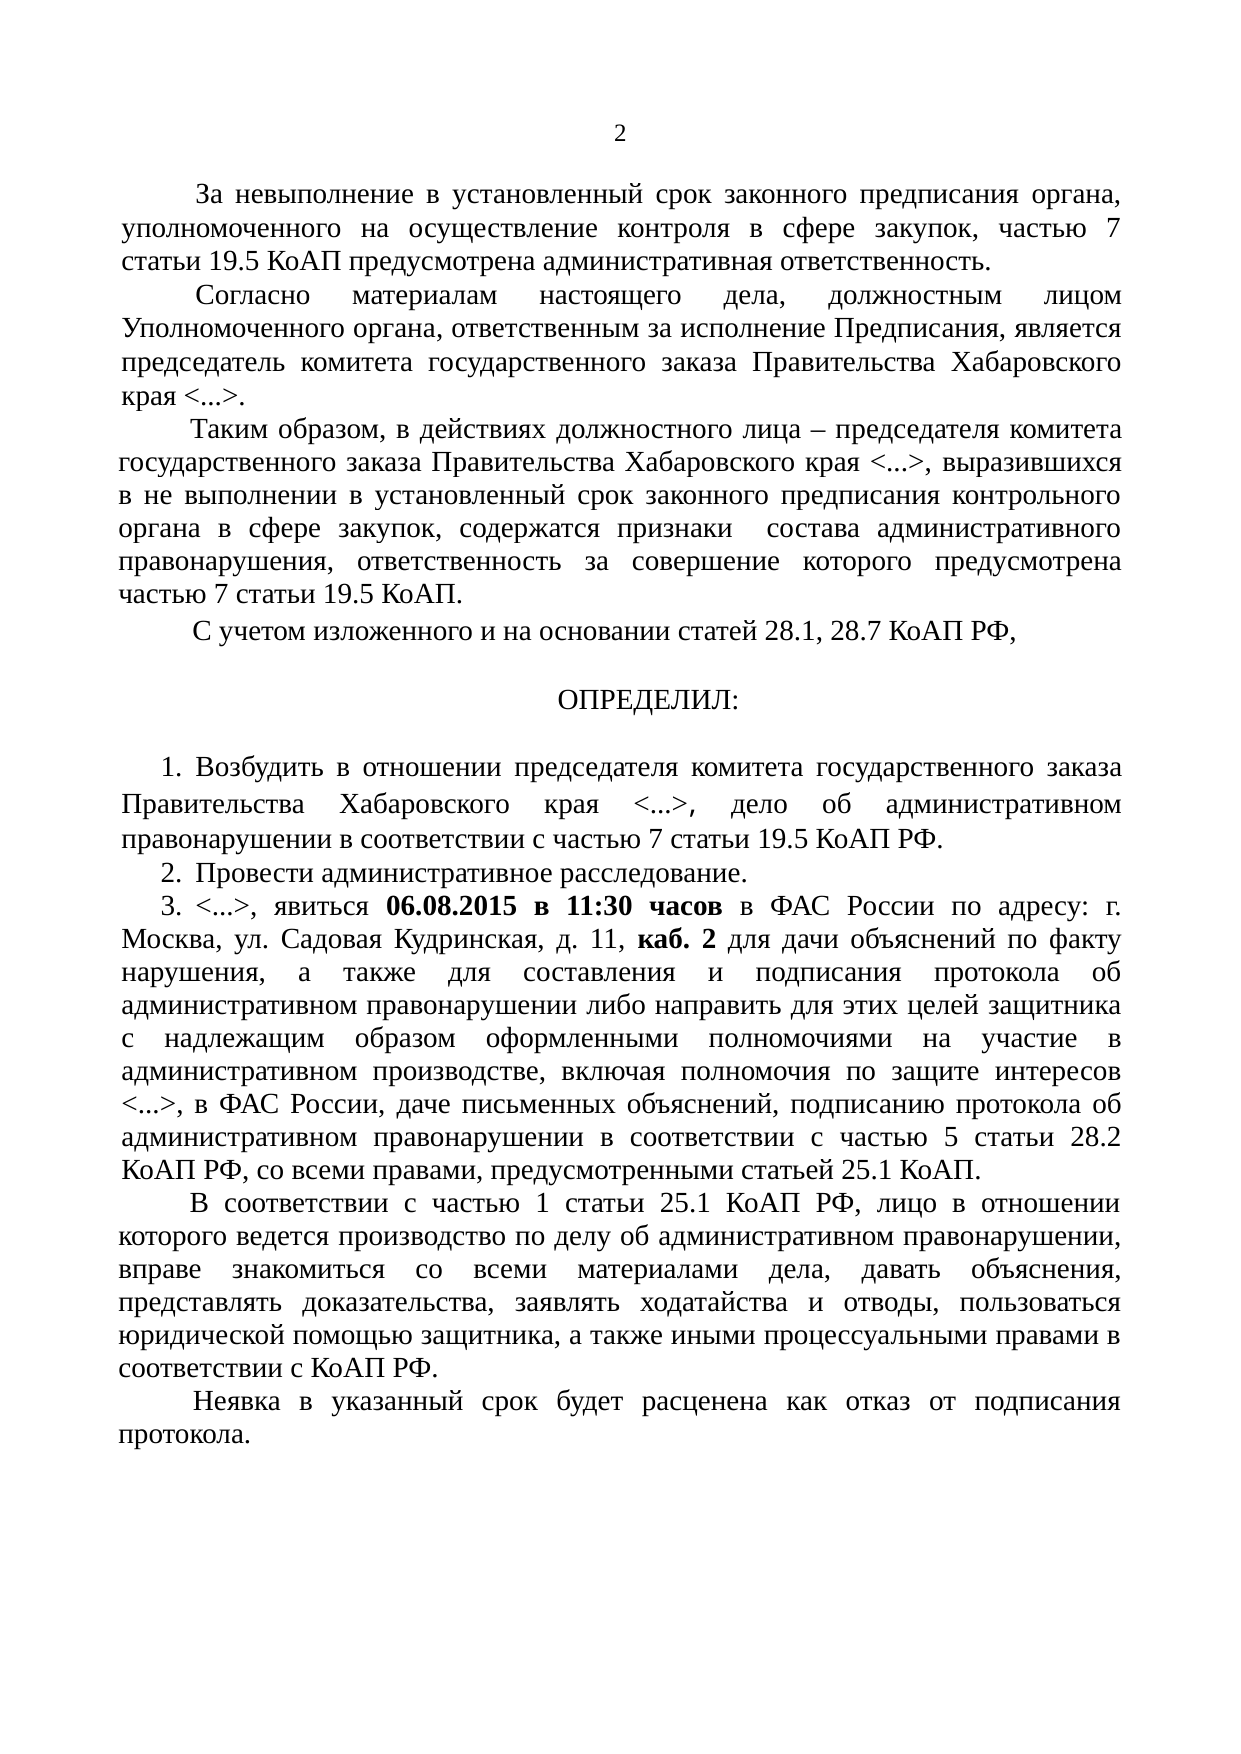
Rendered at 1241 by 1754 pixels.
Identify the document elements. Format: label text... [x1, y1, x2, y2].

text За невыполнение в установленный срок законного предписания органа, уполномоченного на осуществление контроля в сфере закупок, частью 7 статьи 19.5 КоАП предусмотрена административная ответственность. [121, 176, 1122, 277]
text 2. Провести административное расследование. [121, 855, 1122, 888]
text Согласно материалам настоящего дела, должностным лицом Уполномоченного органа, ответственным за исполнение Предписания, является председатель комитета государственного заказа Правительства Хабаровского края <...>. [121, 277, 1122, 411]
text 3. <...>, явиться 06.08.2015 в 11:30 часов в ФАС России по адресу: г. Москва, ул. Садовая Кудринская, д. 11, каб. 2 для дачи объяснений по факту нарушения, а также для составления и подписания протокола об административном правонарушении либо направить для этих целей защитника с надлежащим образом оформленными полномочиями на участие в административном производстве, включая полномочия по защите интересов <...>, в ФАС России, даче письменных объяснений, подписанию протокола об административном правонарушении в соответствии с частью 5 статьи 28.2 КоАП РФ, со всеми правами, предусмотренными статьей 25.1 КоАП. [121, 888, 1122, 1185]
text ОПРЕДЕЛИЛ: [118, 682, 1122, 716]
text 1. Возбудить в отношении председателя комитета государственного заказа Правительства Хабаровского края <...>, дело об административном правонарушении в соответствии с частью 7 статьи 19.5 КоАП РФ. [121, 749, 1122, 855]
text Неявка в указанный срок будет расценена как отказ от подписания протокола. [118, 1383, 1122, 1450]
text С учетом изложенного и на основании статей 28.1, 28.7 КоАП РФ, [118, 609, 1122, 649]
text В соответствии с частью 1 статьи 25.1 КоАП РФ, лицо в отношении которого ведется производство по делу об административном правонарушении, вправе знакомиться со всеми материалами дела, давать объяснения, представлять доказательства, заявлять ходатайства и отводы, пользоваться юридической помощью защитника, а также иными процессуальными правами в соответствии с КоАП РФ. [118, 1185, 1122, 1383]
text Таким образом, в действиях должностного лица – председателя комитета государственного заказа Правительства Хабаровского края <...>, выразившихся в не выполнении в установленный срок законного предписания контрольного органа в сфере закупок, содержатся признаки состава административного правонарушения, ответственность за совершение которого предусмотрена частью 7 статьи 19.5 КоАП. [118, 411, 1122, 609]
